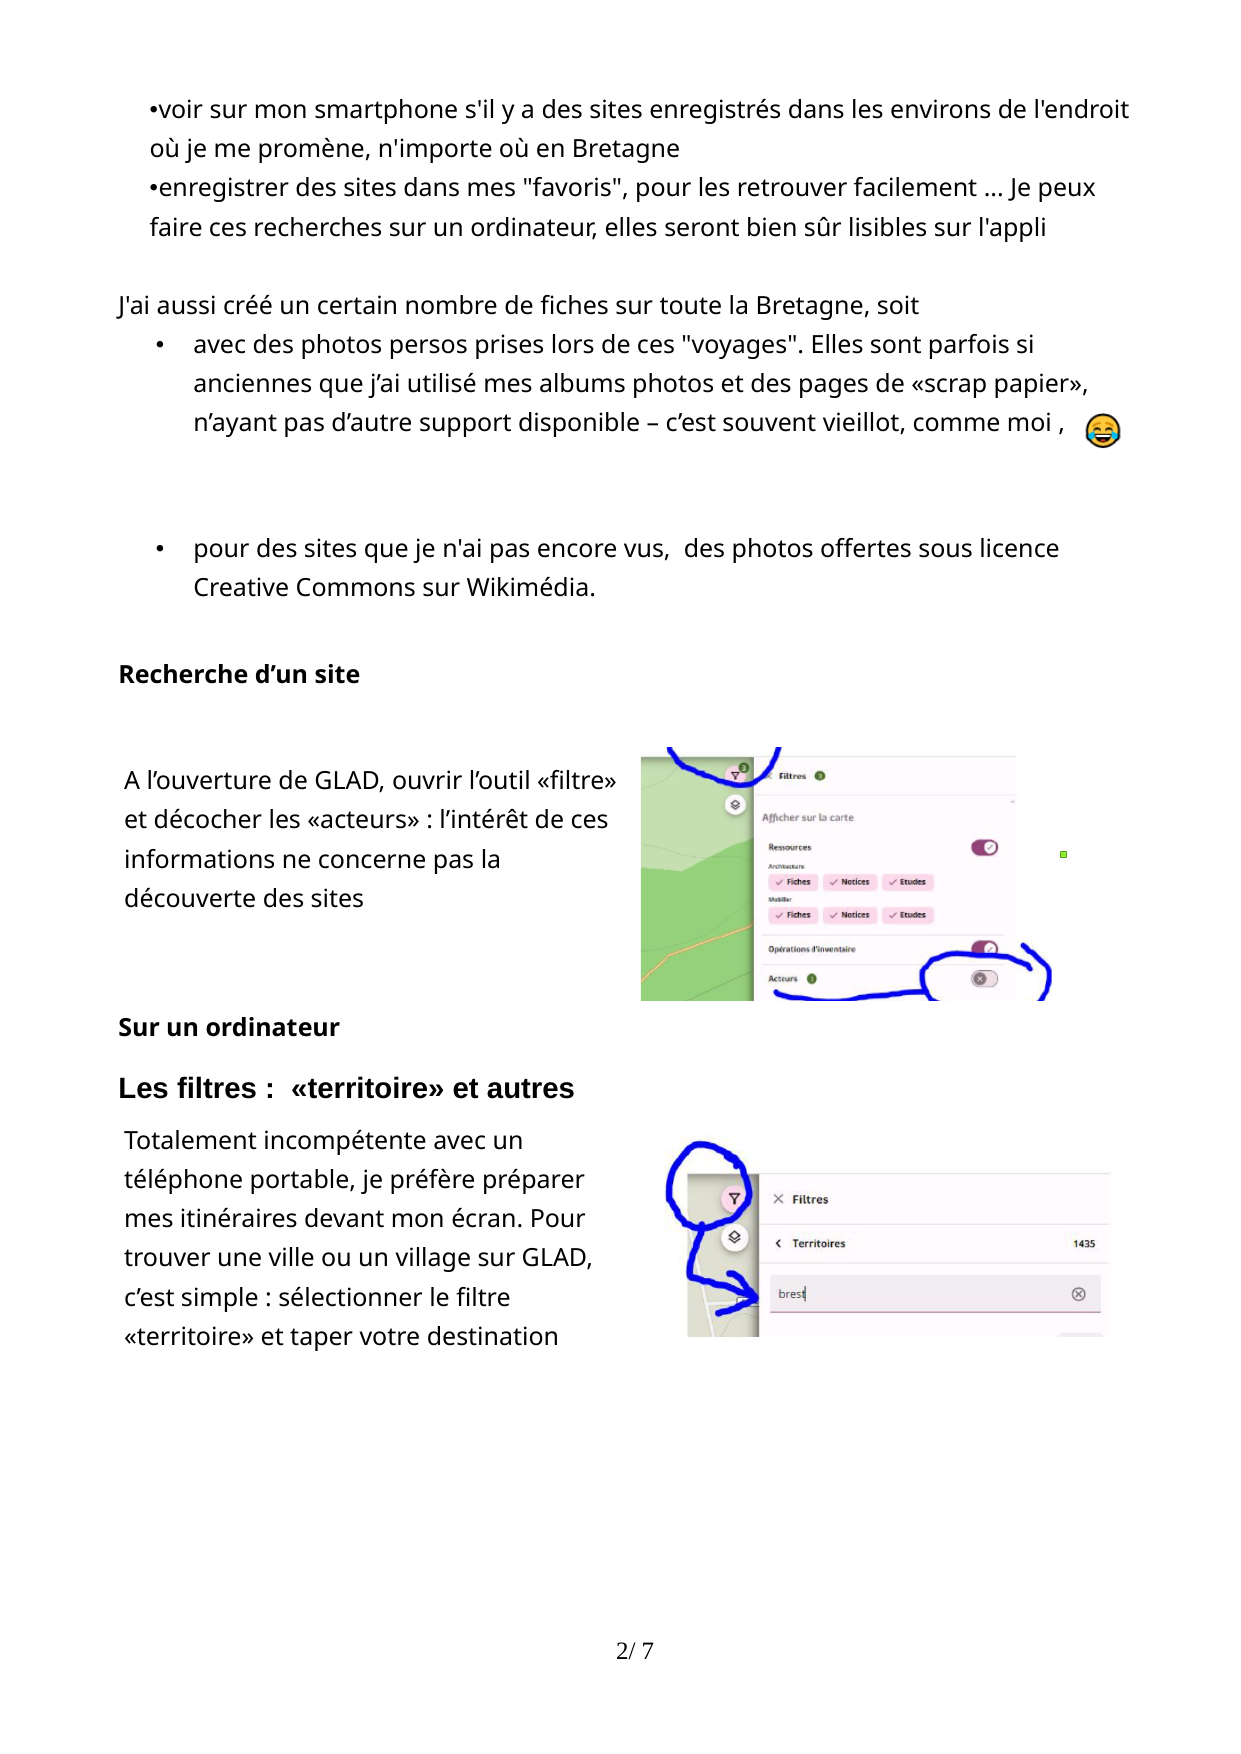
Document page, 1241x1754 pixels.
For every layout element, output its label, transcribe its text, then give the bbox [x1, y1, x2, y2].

list enregistrer des sites dans mes "favoris", pour les retrouver facilement ... Je peux faire ces recherches sur un ordinateur, elles seront bien sûr lisibles sur l'appli [118, 170, 1151, 243]
picture [647, 1122, 1139, 1357]
subtitle Sur un ordinateur [118, 1009, 1151, 1043]
picture [637, 747, 1075, 1001]
list pour des sites que je n'ai pas encore vus, des photos offertes sous licence Creative Commons sur Wikimédia. [156, 530, 1151, 603]
subtitle Recherche d’un site [118, 657, 1151, 691]
picture [1076, 401, 1127, 459]
subtitle Les filtres : «territoire» et autres [118, 1071, 1151, 1104]
table_header [1075, 757, 1151, 935]
table_header [635, 1117, 1151, 1397]
list avec des photos persos prises lors de ces "voyages". Elles sont parfois si anciennes que j’ai utilisé mes albums photos et des pages de «scrap papier», n’ayant pas d’autre support disponible – c’est souvent vieillot, comme moi , [156, 327, 1151, 439]
table_header A l’ouverture de GLAD, ouvrir l’outil «filtre» et décocher les «acteurs» : l’intérêt de ces informations ne concerne pas la découverte des sites [118, 757, 635, 935]
list voir sur mon smartphone s'il y a des sites enregistrés dans les environs de l'endroit où je me promène, n'importe où en Bretagne [118, 92, 1151, 165]
text J'ai aussi créé un certain nombre de fiches sur toute la Bretagne, soit [118, 287, 1151, 322]
table_header Totalement incompétente avec un téléphone portable, je préfère préparer mes itinéraires devant mon écran. Pour trouver une ville ou un village sur GLAD, c’est simple : sélectionner le filtre «territoire» et taper votre destination [118, 1117, 635, 1397]
